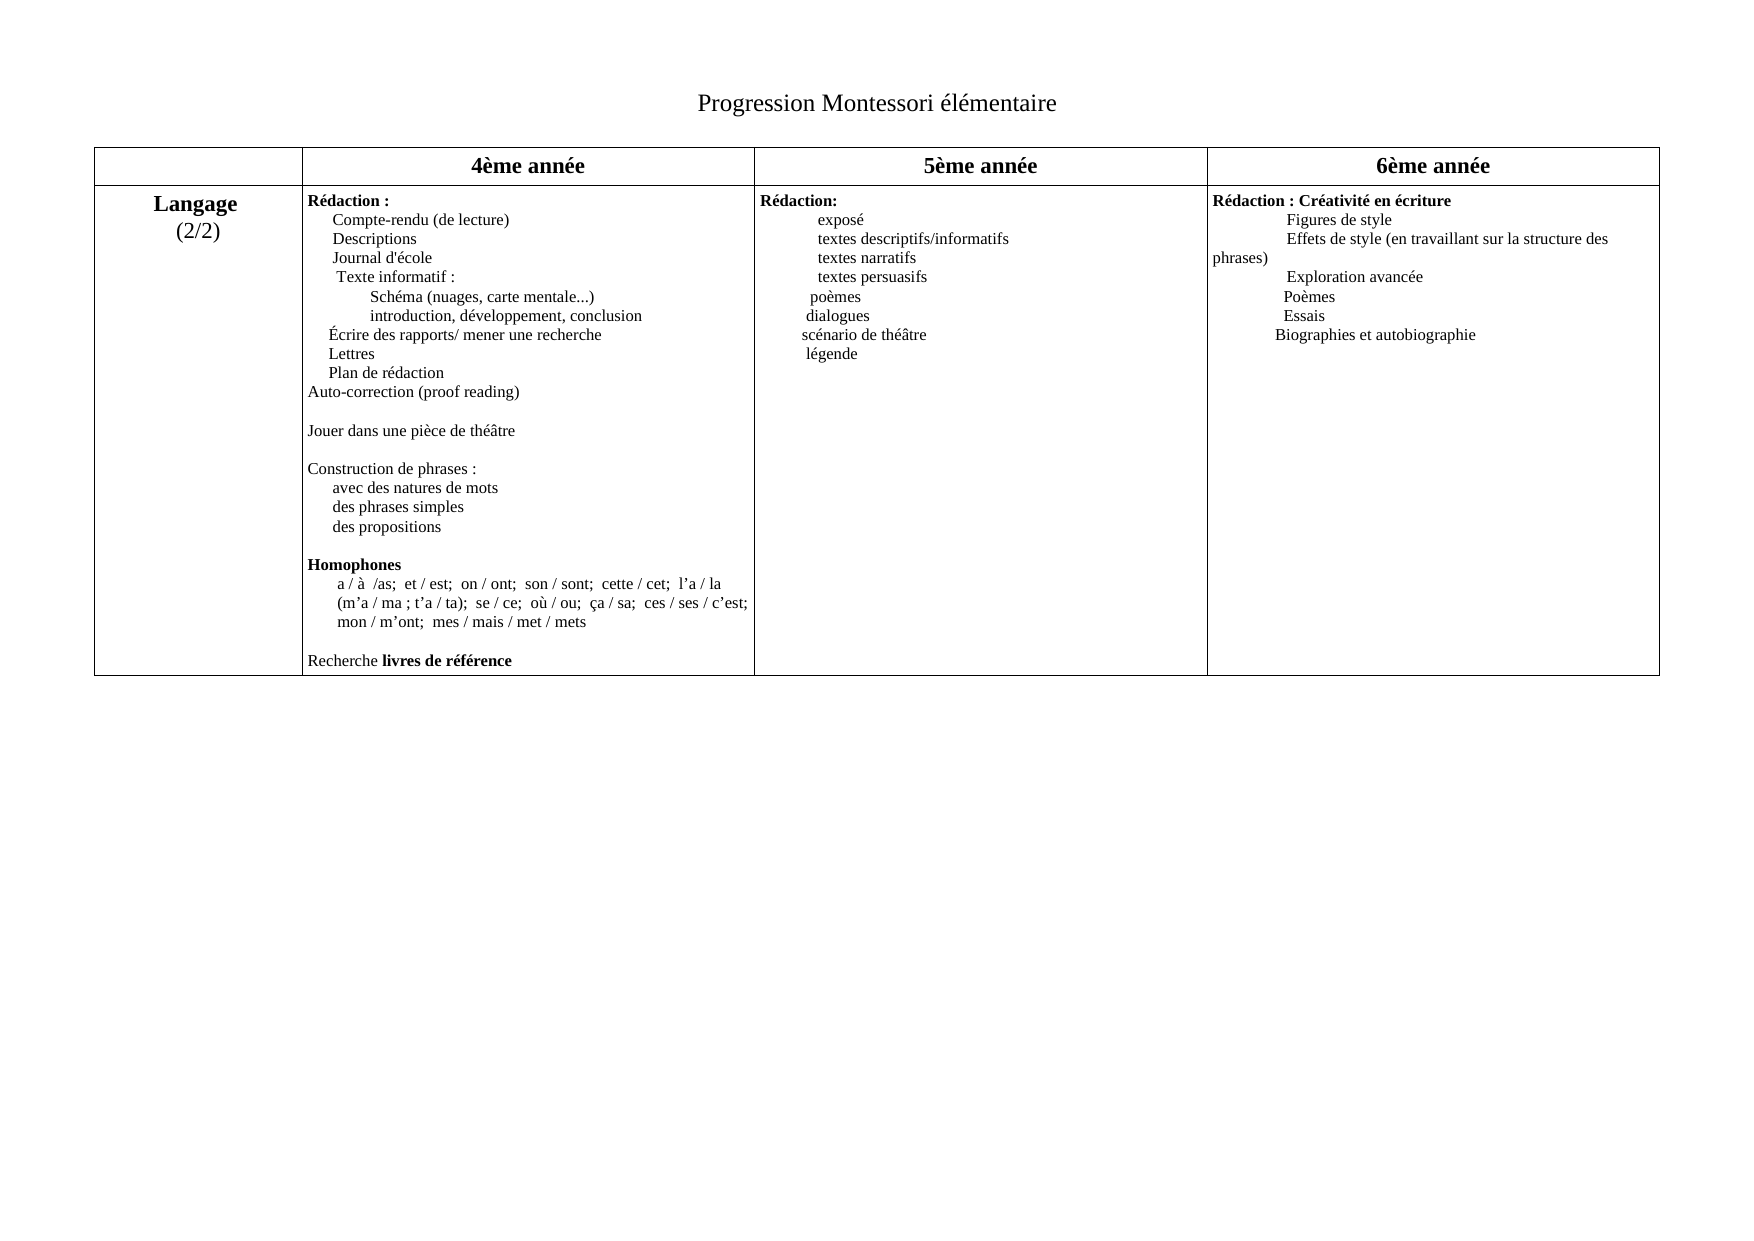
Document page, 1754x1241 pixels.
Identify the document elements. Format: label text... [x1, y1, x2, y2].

table_cell Langage (2/2) [95, 186, 302, 675]
table_cell Rédaction : Créativité en écriture Figures de style Effets de style (en travaillant sur la structure des phrases) Exploration avancée Poèmes Essais Biographies et autobiographie [1208, 186, 1659, 675]
table_cell Rédaction: exposé textes descriptifs/informatifs textes narratifs textes persuasifs poèmes dialogues scénario de théâtre légende [755, 186, 1207, 675]
table_header 6ème année [1208, 148, 1659, 185]
table_header 5ème année [755, 148, 1207, 185]
table_header [95, 148, 302, 185]
table_cell Rédaction : Compte-rendu (de lecture) Descriptions Journal d'école Texte informatif : Schéma (nuages, carte mentale...) introduction, développement, conclusion Écrire des rapports/ mener une recherche Lettres Plan de rédaction Auto-correction (proof reading) Jouer dans une pièce de théâtre Construction de phrases : avec des natures de mots des phrases simples des propositions Homophones a / à /as; et / est; on / ont; son / sont; cette / cet; l’a / la (m’a / ma ; t’a / ta); se / ce; où / ou; ça / sa; ces / ses / c’est; mon / m’ont; mes / mais / met / mets Recherche livres de référence [303, 186, 754, 675]
table_header 4ème année [303, 148, 754, 185]
